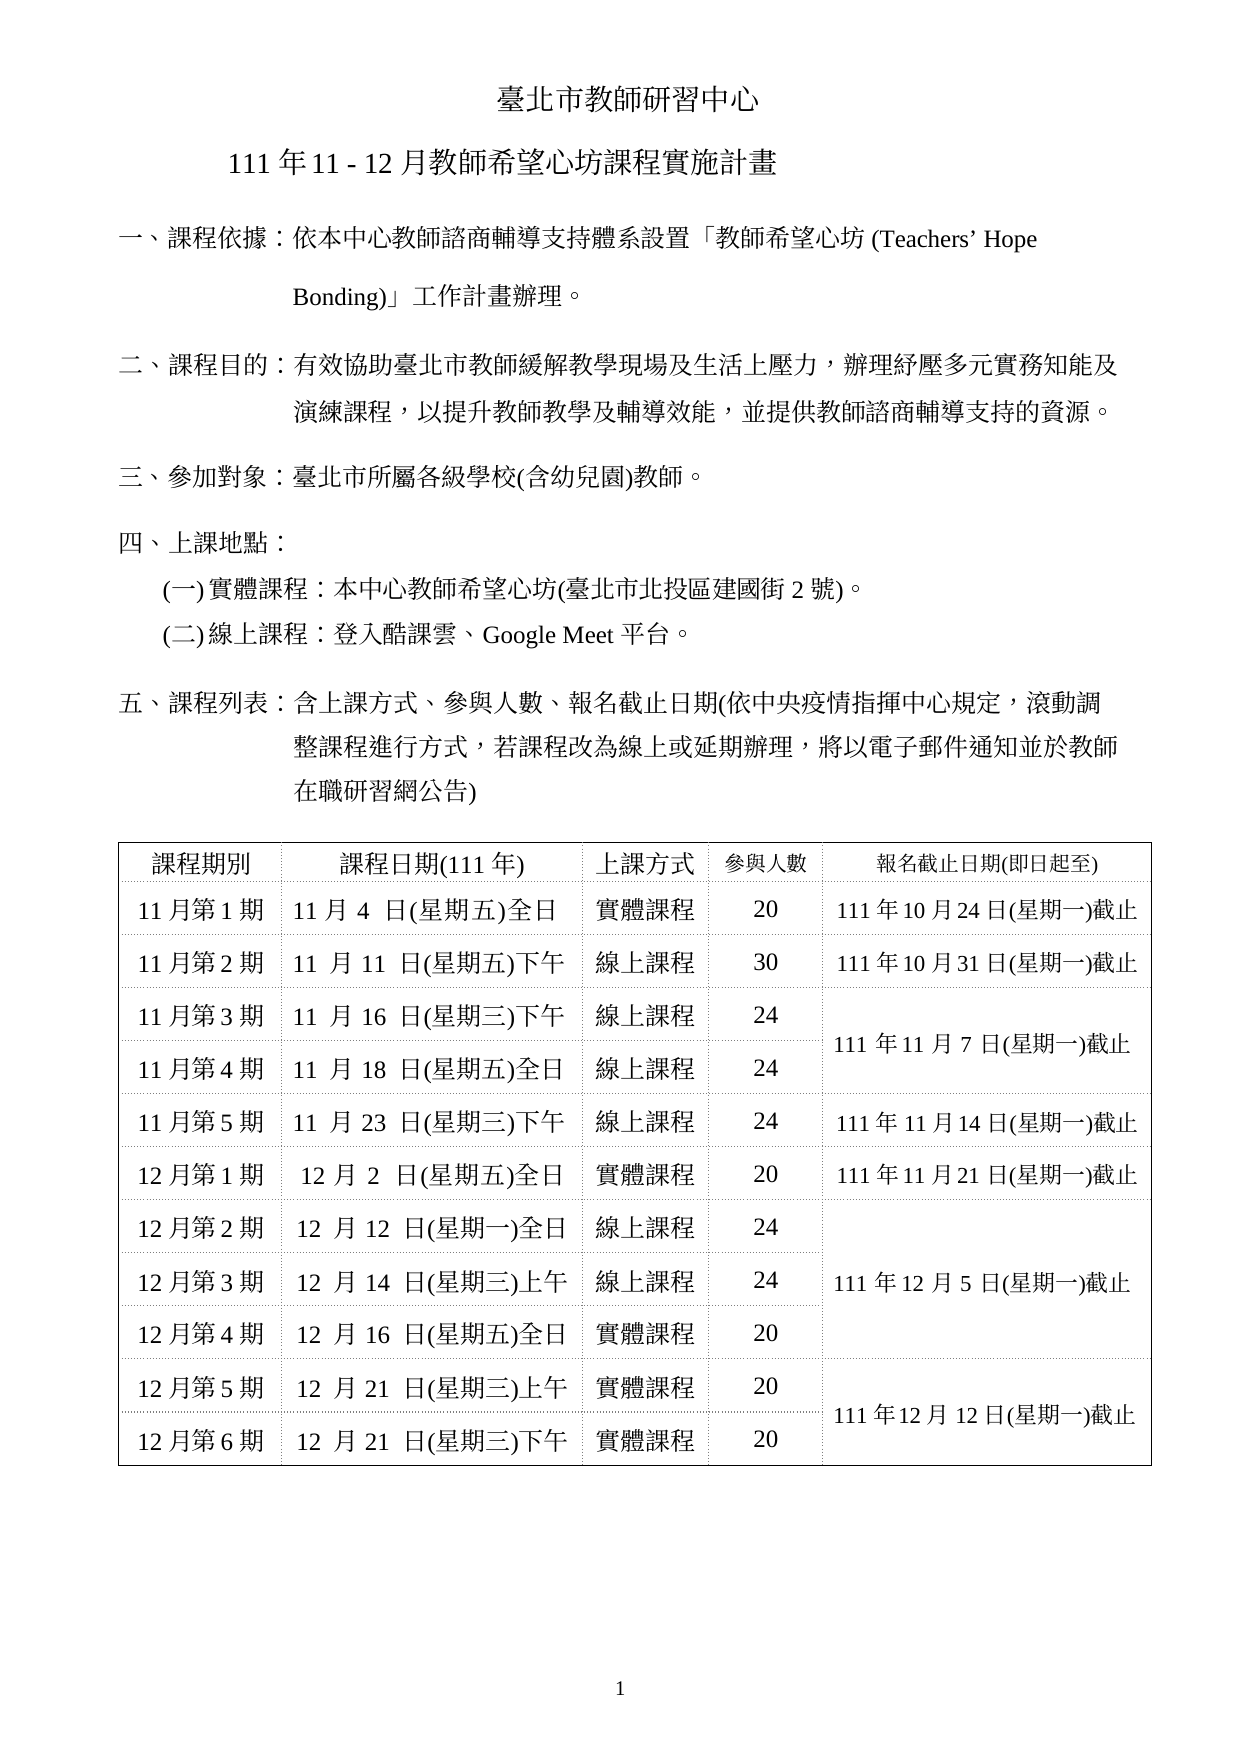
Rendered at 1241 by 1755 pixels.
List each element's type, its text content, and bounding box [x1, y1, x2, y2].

table_header 參與人數 [708, 843, 822, 881]
table_cell 20 [708, 1305, 822, 1358]
table_cell 24 [708, 987, 822, 1040]
text (二) 線上課程：登入酷課雲、Google Meet 平台。 [162, 615, 1163, 651]
text 111 年 11 - 12 月教師希望心坊課程實施計畫 [106, 139, 899, 181]
table_cell 12 月 2 日(星期五)全日 [281, 1146, 582, 1199]
table_cell 實體課程 [583, 1305, 708, 1358]
table_cell 24 [708, 1040, 822, 1093]
table_cell 12 月 12 日(星期一)全日 [281, 1199, 582, 1252]
table_cell 12 月第 4 期 [119, 1305, 281, 1358]
table_header 報名截止日期(即日起至) [822, 843, 1151, 881]
table_cell 線上課程 [583, 1199, 708, 1252]
text (一) 實體課程：本中心教師希望心坊(臺北市北投區建國街 2 號)。 [162, 569, 1163, 605]
table_cell 111 年 11 月 21 日(星期一)截止 [822, 1146, 1151, 1199]
table_cell 12 月第 5 期 [119, 1358, 281, 1411]
table_cell 12 月第 3 期 [119, 1252, 281, 1305]
table_cell 11 月 4 日(星期五)全日 [281, 881, 582, 934]
table_cell 線上課程 [583, 1040, 708, 1093]
table_cell 實體課程 [583, 1411, 708, 1464]
text 三、參加對象：臺北市所屬各級學校(含幼兒園)教師。 [118, 458, 1163, 493]
table_cell 111 年 12 月 12 日(星期一)截止 [822, 1358, 1151, 1464]
text 臺北市教師研習中心 [342, 77, 913, 119]
table_cell 111 年 10 月 24 日(星期一)截止 [822, 881, 1151, 934]
text 二、課程目的：有效協助臺北市教師緩解教學現場及生活上壓力，辦理紓壓多元實務知能及演練課程，以提升教師教學及輔導效能，並提供教師諮商輔導支持的資源。 [118, 346, 1119, 428]
text 四、上課地點： [118, 524, 1163, 560]
table_cell 11 月第 4 期 [119, 1040, 281, 1093]
table_cell 線上課程 [583, 1093, 708, 1146]
table_cell 12 月 16 日(星期五)全日 [281, 1305, 582, 1358]
table_cell 24 [708, 1093, 822, 1146]
table_cell 20 [708, 881, 822, 934]
table_cell 11 月 18 日(星期五)全日 [281, 1040, 582, 1093]
table_cell 111 年 11 月 14 日(星期一)截止 [822, 1093, 1151, 1146]
table_cell 111 年 10 月 31 日(星期一)截止 [822, 934, 1151, 987]
table_cell 111 年 11 月 7 日(星期一)截止 [822, 987, 1151, 1093]
table_cell 12 月 14 日(星期三)上午 [281, 1252, 582, 1305]
table_cell 11 月第 2 期 [119, 934, 281, 987]
table_cell 線上課程 [583, 1252, 708, 1305]
table_cell 線上課程 [583, 987, 708, 1040]
table_cell 30 [708, 934, 822, 987]
table_cell 線上課程 [583, 934, 708, 987]
table_cell 20 [708, 1358, 822, 1411]
table_cell 實體課程 [583, 1146, 708, 1199]
table_cell 12 月 21 日(星期三)下午 [281, 1411, 582, 1464]
table_cell 24 [708, 1199, 822, 1252]
table_header 課程期別 [119, 843, 281, 881]
table_cell 實體課程 [583, 1358, 708, 1411]
table_cell 12 月第 2 期 [119, 1199, 281, 1252]
table_cell 24 [708, 1252, 822, 1305]
text 一、課程依據：依本中心教師諮商輔導支持體系設置「教師希望心坊 (Teachers’ Hope Bonding)」工作計畫辦理。 [118, 219, 1045, 313]
table_cell 11 月第 5 期 [119, 1093, 281, 1146]
table_cell 20 [708, 1146, 822, 1199]
table_cell 12 月第 1 期 [119, 1146, 281, 1199]
table_cell 12 月 21 日(星期三)上午 [281, 1358, 582, 1411]
table_cell 20 [708, 1411, 822, 1464]
table_cell 實體課程 [583, 881, 708, 934]
text 五、課程列表：含上課方式、參與人數、報名截止日期(依中央疫情指揮中心規定，滾動調整課程進行方式，若課程改為線上或延期辦理，將以電子郵件通知並於教師在職研習網公告) [118, 683, 1119, 807]
table_cell 12 月第 6 期 [119, 1411, 281, 1464]
table_header 上課方式 [583, 843, 708, 881]
table_cell 11 月第 3 期 [119, 987, 281, 1040]
table_cell 11 月第 1 期 [119, 881, 281, 934]
table_cell 11 月 16 日(星期三)下午 [281, 987, 582, 1040]
table_cell 11 月 23 日(星期三)下午 [281, 1093, 582, 1146]
table_header 課程日期(111 年) [281, 843, 582, 881]
table_cell 11 月 11 日(星期五)下午 [281, 934, 582, 987]
table_cell 111 年 12 月 5 日(星期一)截止 [822, 1199, 1151, 1358]
